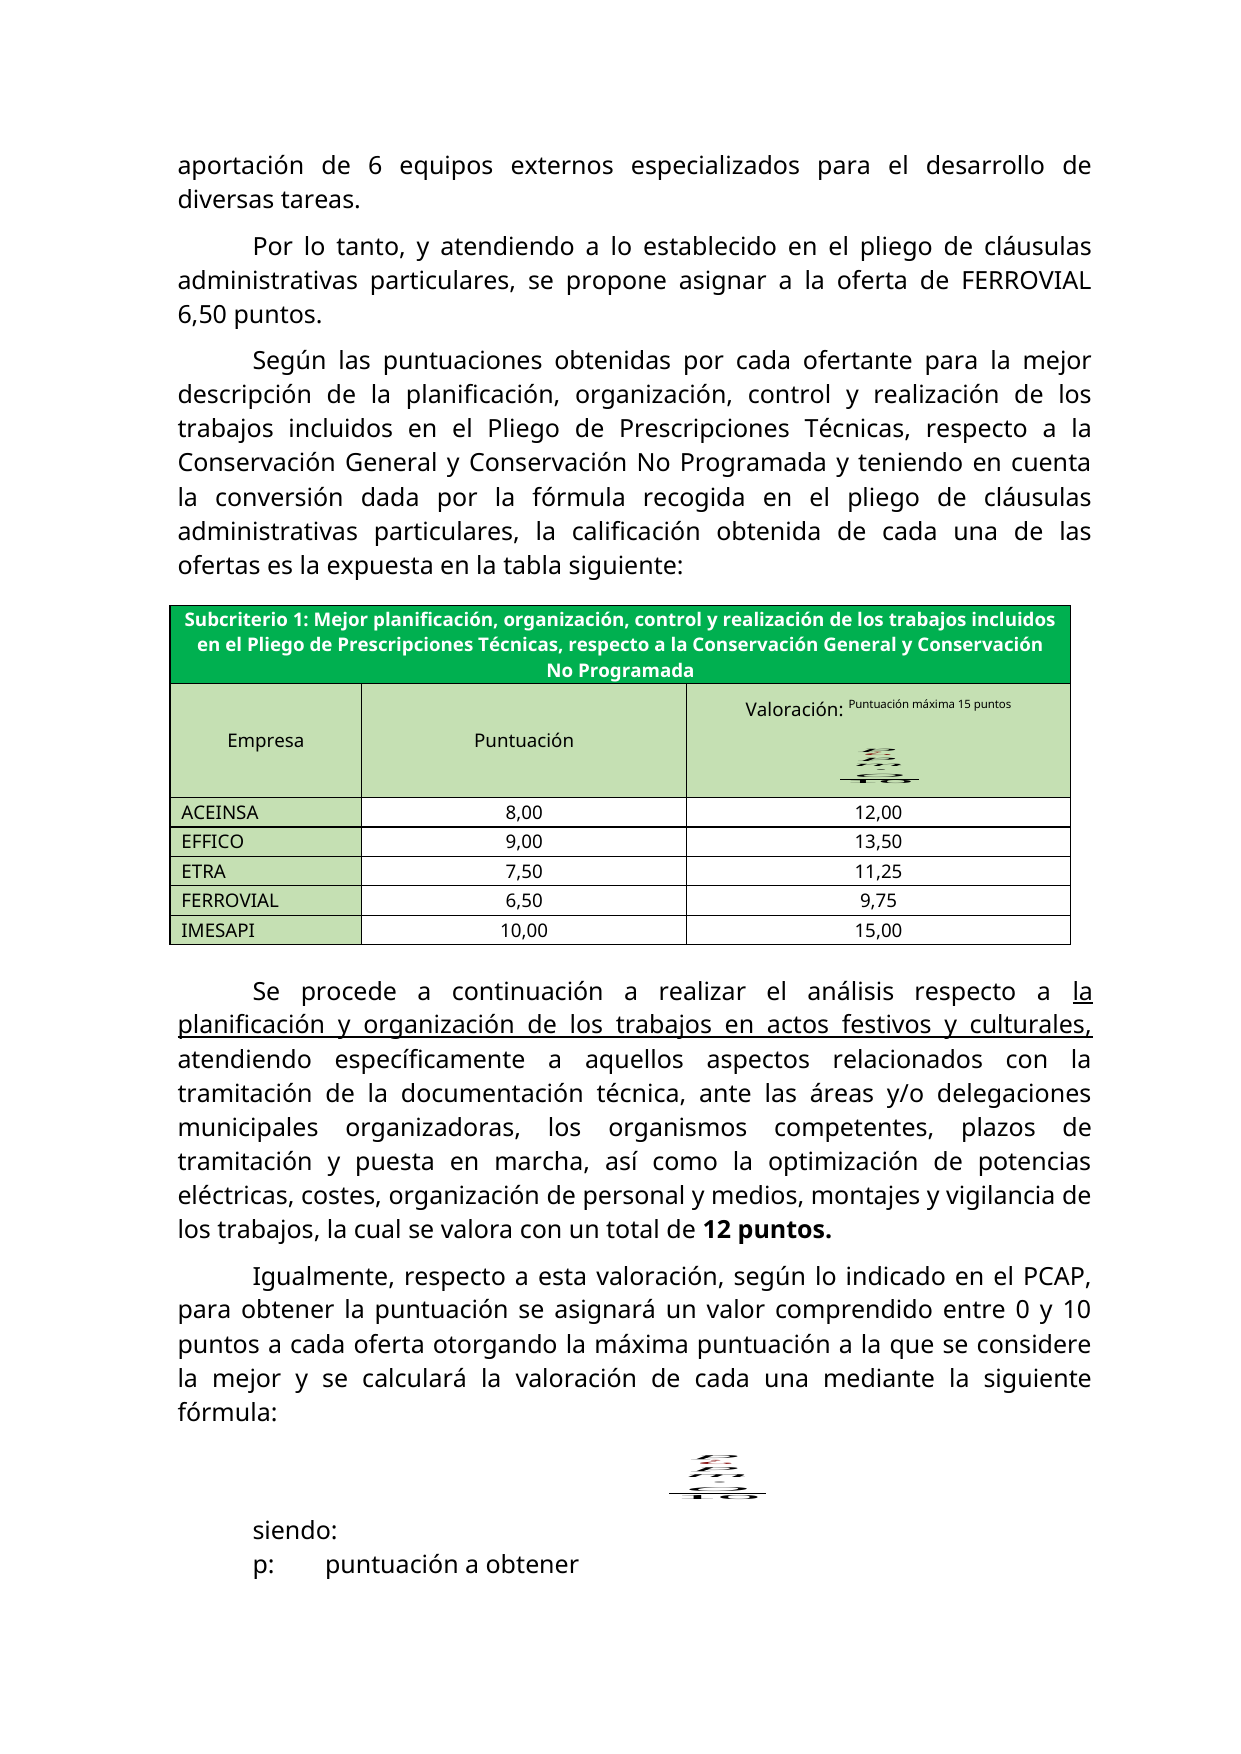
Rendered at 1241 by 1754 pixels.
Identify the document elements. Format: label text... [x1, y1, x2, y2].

table_cell Valoración: Puntuación máxima 15 puntos [687, 684, 1070, 797]
table_cell ETRA [171, 857, 361, 885]
text aportación de 6 equipos externos especializados para el desarrollo de diversas tareas. [177, 148, 1093, 216]
table_cell 13,50 [687, 828, 1070, 856]
text p: puntuación a obtener [177, 1547, 1063, 1581]
table_cell 8,00 [362, 798, 686, 826]
table_cell Empresa [171, 684, 361, 797]
table_cell 12,00 [687, 798, 1070, 826]
table_cell 9,75 [687, 886, 1070, 915]
table_header Subcriterio 1: Mejor planificación, organización, control y realización de los trabajos incluidos en el Pliego de Prescripciones Técnicas, respecto a la Conservación General y Conservación No Programada [171, 606, 1070, 683]
table_cell FERROVIAL [171, 886, 361, 915]
table_cell 7,50 [362, 857, 686, 885]
table_cell Puntuación [362, 684, 686, 797]
text Según las puntuaciones obtenidas por cada ofertante para la mejor descripción de la planificación, organización, control y realización de los trabajos incluidos en el Pliego de Prescripciones Técnicas, respecto a la Conservación General y Conservación No Programada y teniendo en cuenta la conversión dada por la fórmula recogida en el pliego de cláusulas administrativas particulares, la calificación obtenida de cada una de las ofertas es la expuesta en la tabla siguiente: [177, 343, 1093, 581]
text siendo: [177, 1513, 1063, 1547]
table_cell 15,00 [687, 916, 1070, 944]
table_cell 6,50 [362, 886, 686, 915]
table_cell 11,25 [687, 857, 1070, 885]
table_cell EFFICO [171, 828, 361, 856]
text Igualmente, respecto a esta valoración, según lo indicado en el PCAP, para obtener la puntuación se asignará un valor comprendido entre 0 y 10 puntos a cada oferta otorgando la máxima puntuación a la que se considere la mejor y se calculará la valoración de cada una mediante la siguiente fórmula: [177, 1258, 1093, 1428]
text Por lo tanto, y atendiendo a lo establecido en el pliego de cláusulas administrativas particulares, se propone asignar a la oferta de FERROVIAL 6,50 puntos. [177, 228, 1093, 330]
table_cell 10,00 [362, 916, 686, 944]
table_cell ACEINSA [171, 798, 361, 826]
table_cell IMESAPI [171, 916, 361, 944]
text Se procede a continuación a realizar el análisis respecto a la planificación y organización de los trabajos en actos festivos y culturales, [177, 973, 1093, 1036]
text atendiendo específicamente a aquellos aspectos relacionados con la tramitación de la documentación técnica, ante las áreas y/o delegaciones municipales organizadoras, los organismos competentes, plazos de tramitación y puesta en marcha, así como la optimización de potencias eléctricas, costes, organización de personal y medios, montajes y vigilancia de los trabajos, la cual se valora con un total de 12 puntos. [177, 1037, 1093, 1246]
table_cell 9,00 [362, 828, 686, 856]
